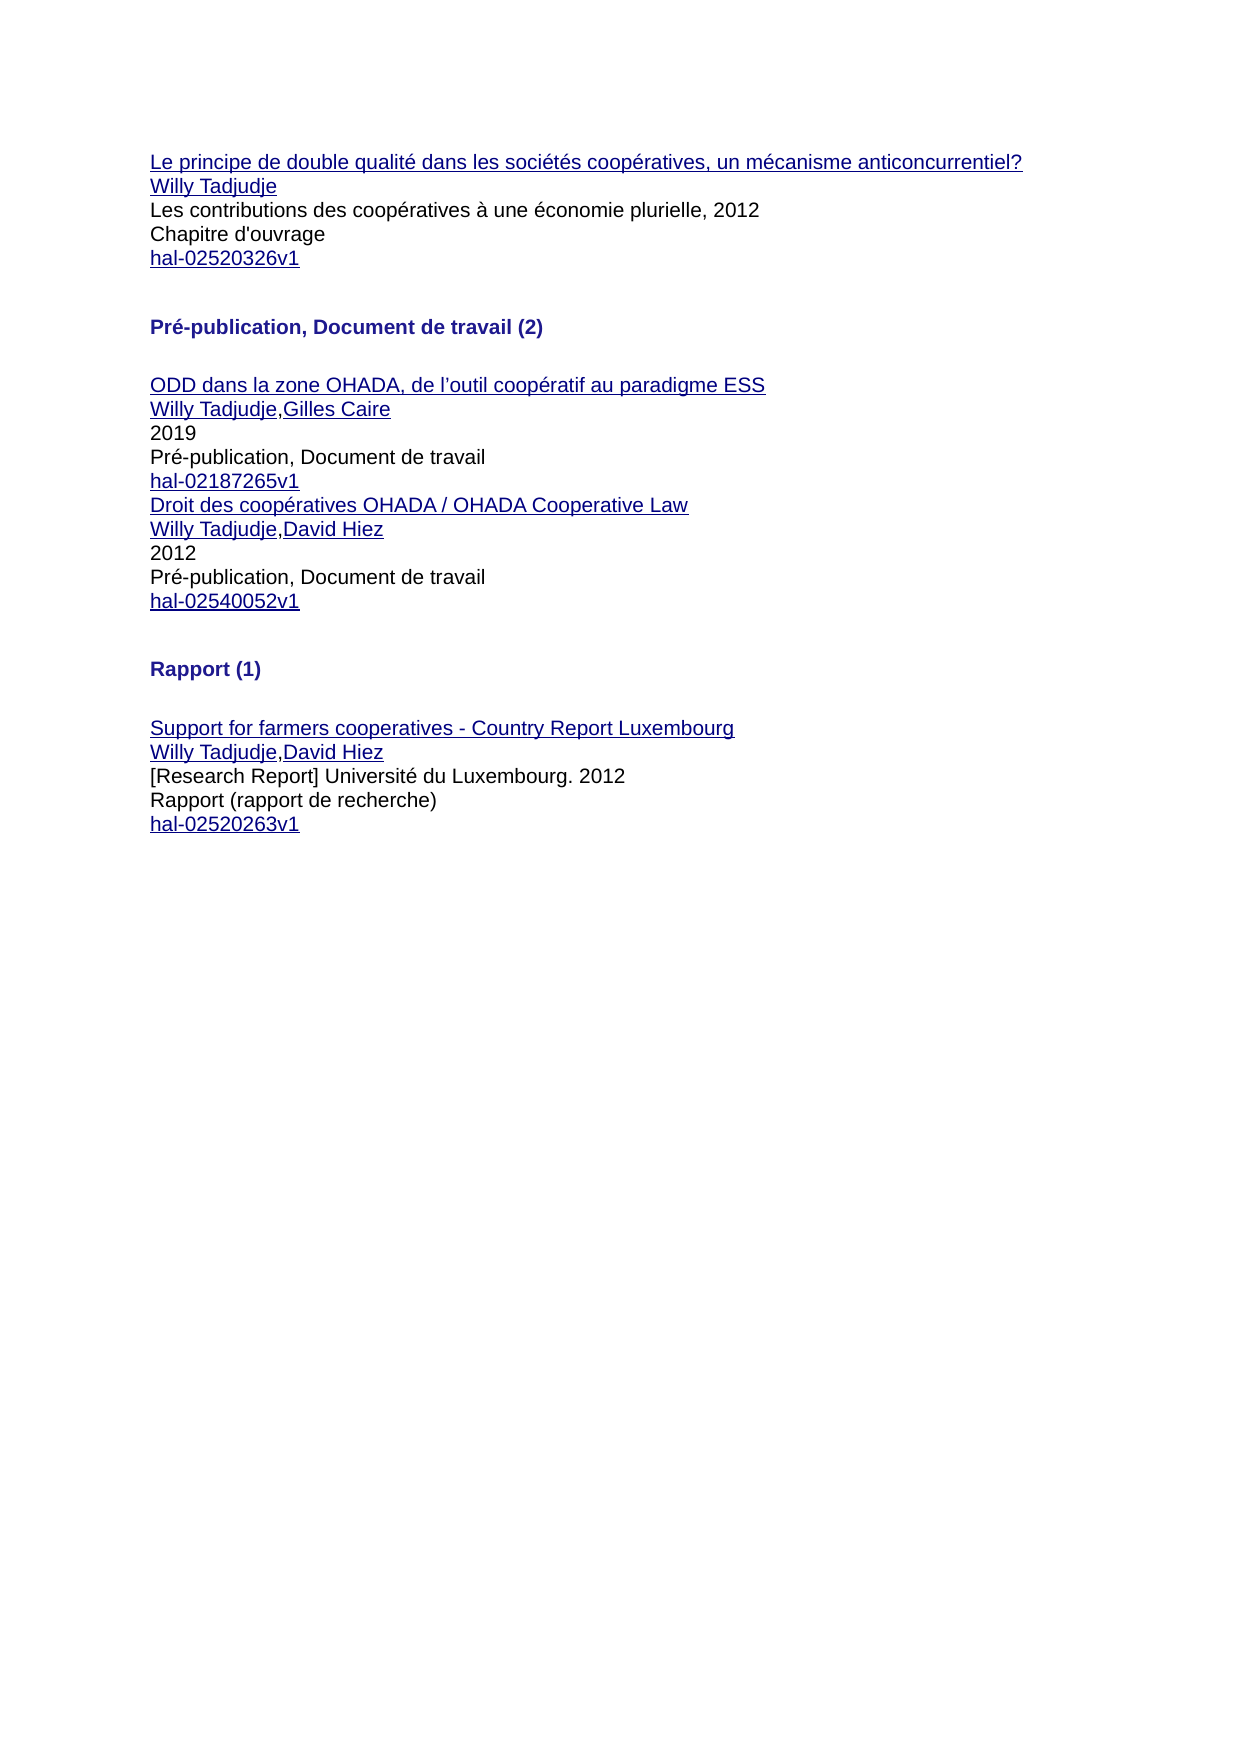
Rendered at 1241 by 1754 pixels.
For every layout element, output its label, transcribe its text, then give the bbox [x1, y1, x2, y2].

table_cell Le principe de double qualité dans les sociétés coopératives, un mécanisme anticoncurrentiel? Willy Tadjudje Les contributions des coopératives à une économie plurielle, 2012 Chapitre d'ouvrage hal-02520326v1 [150, 150, 1090, 270]
table_cell Droit des coopératives OHADA / OHADA Cooperative Law Willy Tadjudje,David Hiez 2012 Pré-publication, Document de travail hal-02540052v1 [150, 493, 1090, 612]
table_header ODD dans la zone OHADA, de l’outil coopératif au paradigme ESS Willy Tadjudje,Gilles Caire 2019 Pré-publication, Document de travail hal-02187265v1 [150, 373, 1090, 493]
table_header Support for farmers cooperatives - Country Report Luxembourg Willy Tadjudje,David Hiez [Research Report] Université du Luxembourg. 2012 Rapport (rapport de recherche) hal-02520263v1 [150, 716, 1090, 835]
subtitle Pré-publication, Document de travail (2) [150, 314, 1090, 338]
subtitle Rapport (1) [150, 657, 1090, 681]
